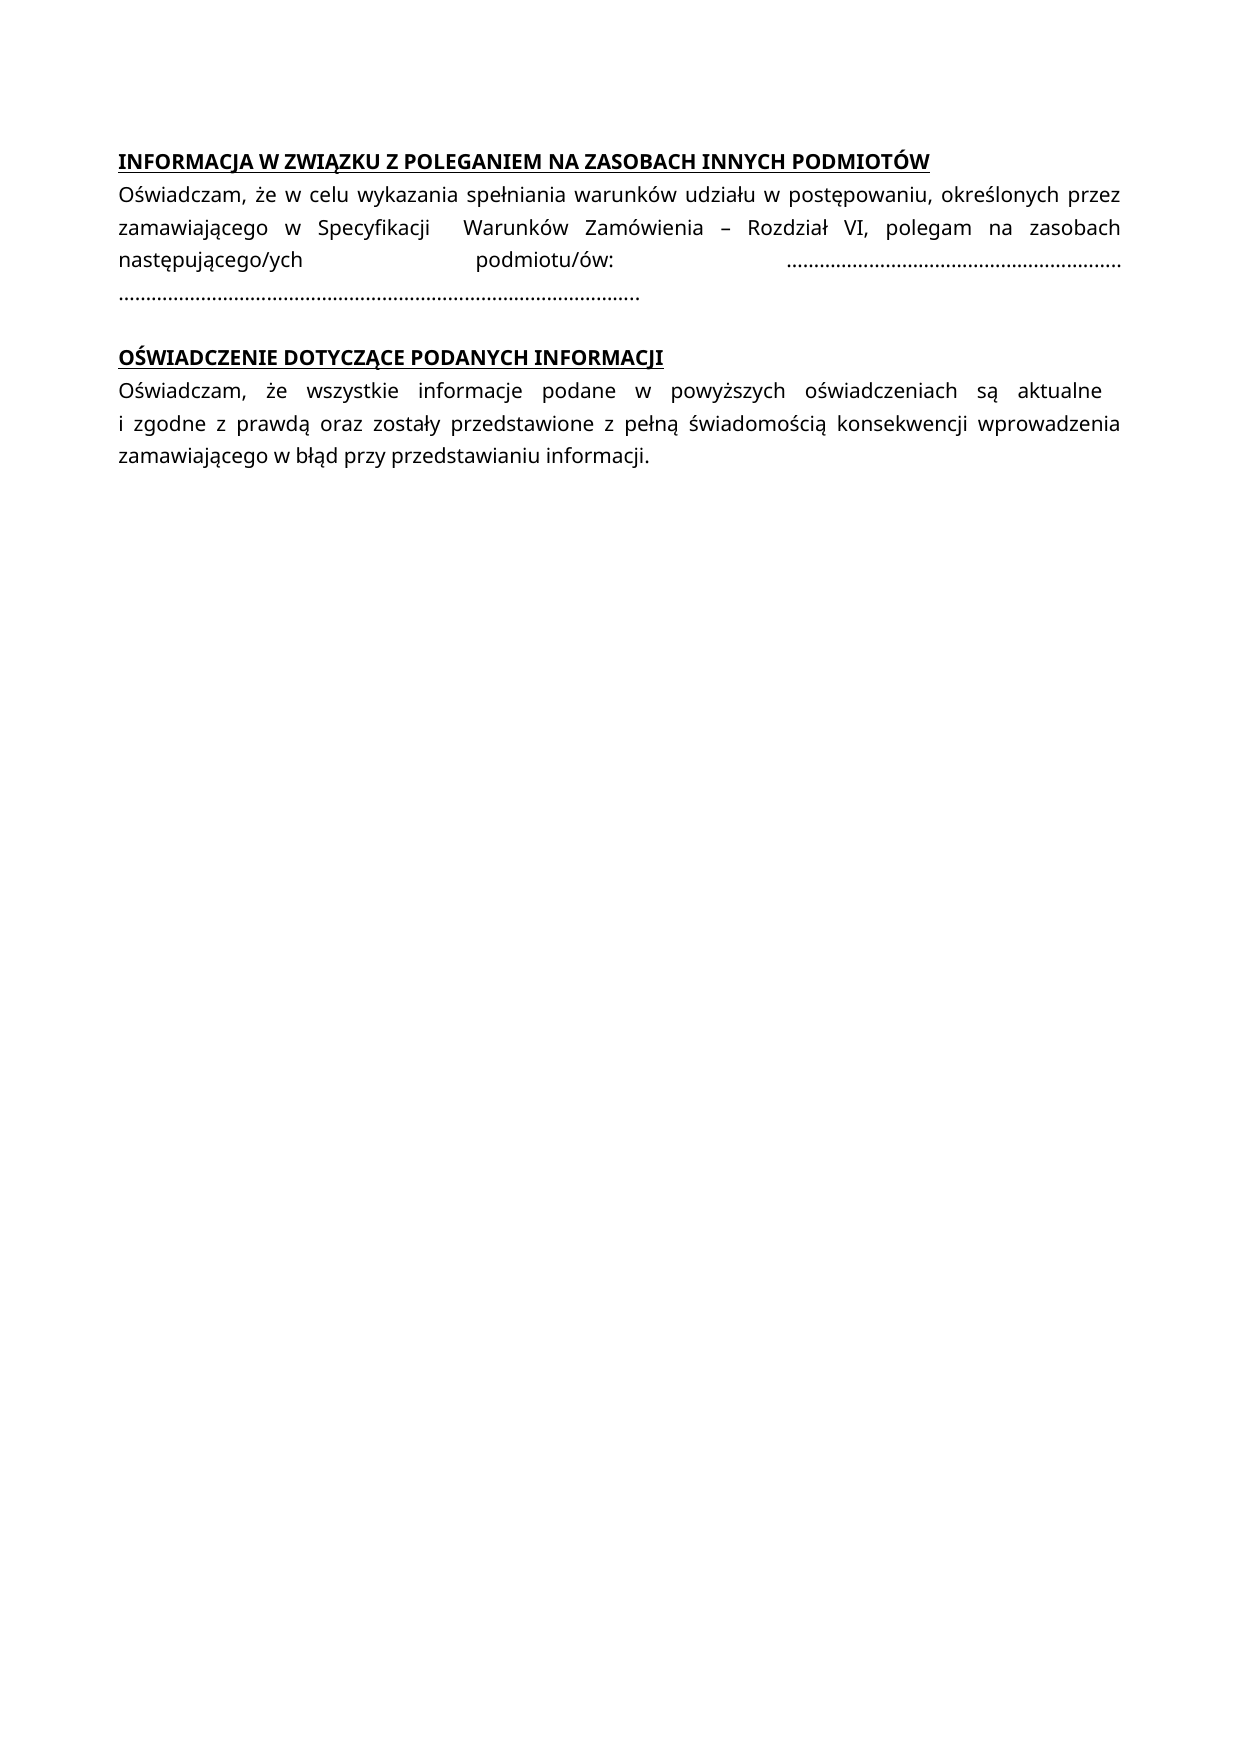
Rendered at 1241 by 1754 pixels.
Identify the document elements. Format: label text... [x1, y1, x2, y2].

text OŚWIADCZENIE DOTYCZĄCE PODANYCH INFORMACJI [118, 343, 1122, 372]
text INFORMACJA W ZWIĄZKU Z POLEGANIEM NA ZASOBACH INNYCH PODMIOTÓW [118, 147, 1122, 176]
text Oświadczam, że wszystkie informacje podane w powyższych oświadczeniach są aktualne i zgodne z prawdą oraz zostały przedstawione z pełną świadomością konsekwencji wprowadzenia zamawiającego w błąd przy przedstawianiu informacji. [118, 376, 1122, 470]
text Oświadczam, że w celu wykazania spełniania warunków udziału w postępowaniu, określonych przez zamawiającego w Specyfikacji Warunków Zamówienia – Rozdział VI, polegam na zasobach następującego/ych podmiotu/ów: ……………………………………………….......………………………………………………………………………………….. [118, 180, 1122, 306]
